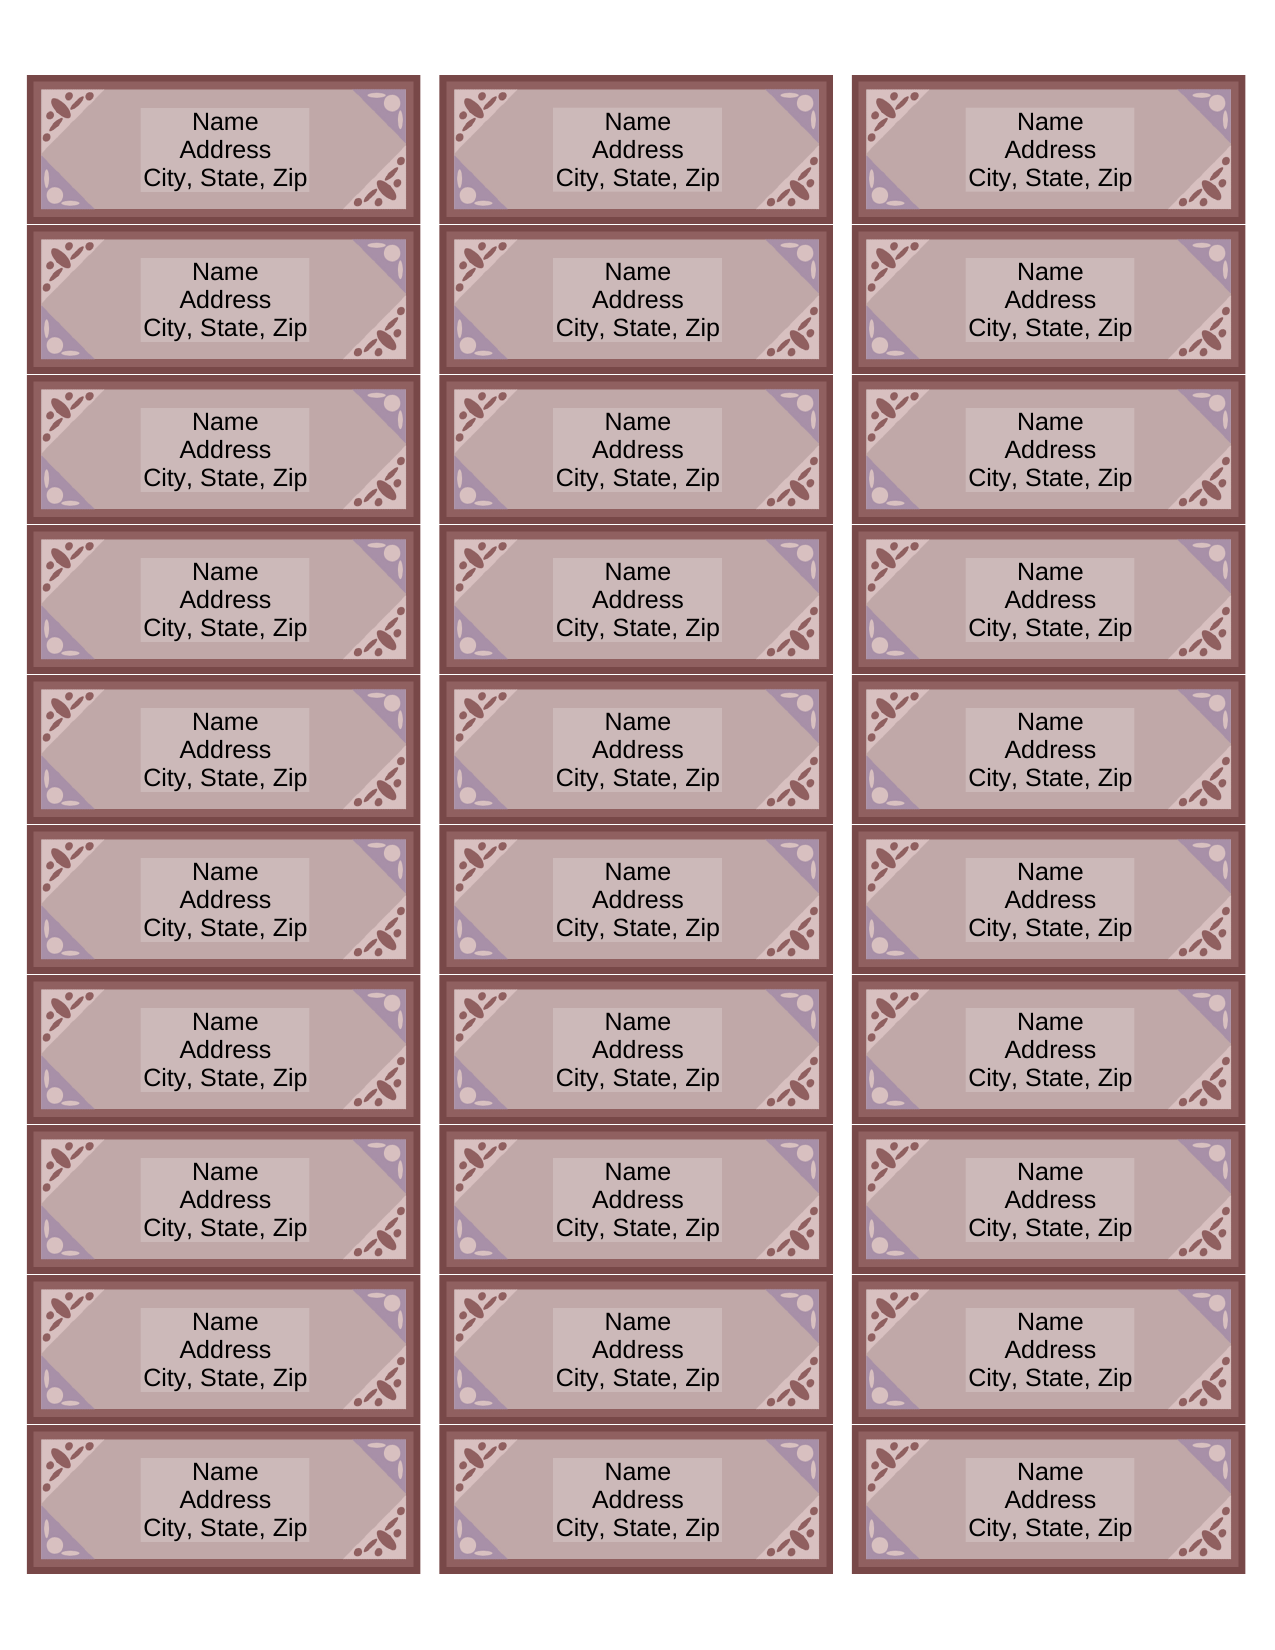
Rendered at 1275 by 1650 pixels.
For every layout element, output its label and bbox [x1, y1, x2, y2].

picture [439, 75, 833, 224]
table_cell [833, 525, 852, 675]
picture [851, 1125, 1246, 1274]
table_cell [833, 675, 852, 825]
picture [439, 375, 833, 524]
picture [26, 1125, 421, 1274]
picture [439, 525, 833, 674]
picture [26, 1275, 421, 1424]
table_cell [421, 1275, 439, 1425]
table_cell [421, 975, 439, 1125]
picture [851, 975, 1246, 1124]
picture [439, 675, 833, 824]
picture [851, 1425, 1246, 1574]
table_cell [421, 825, 439, 975]
picture [26, 825, 421, 974]
picture [26, 1425, 421, 1574]
picture [26, 75, 421, 224]
picture [851, 375, 1246, 524]
picture [26, 225, 421, 374]
picture [439, 975, 833, 1124]
picture [851, 225, 1246, 374]
table_cell [421, 1125, 439, 1275]
picture [439, 1275, 833, 1424]
picture [439, 1125, 833, 1274]
picture [26, 975, 421, 1124]
table_header [421, 75, 439, 225]
picture [26, 525, 421, 674]
table_cell [833, 1125, 852, 1275]
table_cell [833, 975, 852, 1125]
picture [26, 675, 421, 824]
table_cell [833, 825, 852, 975]
table_header [833, 75, 852, 225]
table_cell [421, 375, 439, 525]
picture [439, 825, 833, 974]
picture [851, 1275, 1246, 1424]
table_cell [833, 1425, 852, 1575]
table_cell [833, 375, 852, 525]
table_cell [421, 525, 439, 675]
table_cell [833, 1275, 852, 1425]
table_cell [833, 225, 852, 375]
picture [851, 825, 1246, 974]
picture [851, 525, 1246, 674]
picture [851, 75, 1246, 224]
picture [851, 675, 1246, 824]
table_cell [421, 225, 439, 375]
picture [26, 375, 421, 524]
table_cell [421, 675, 439, 825]
picture [439, 225, 833, 374]
picture [439, 1425, 833, 1574]
table_cell [421, 1425, 439, 1575]
